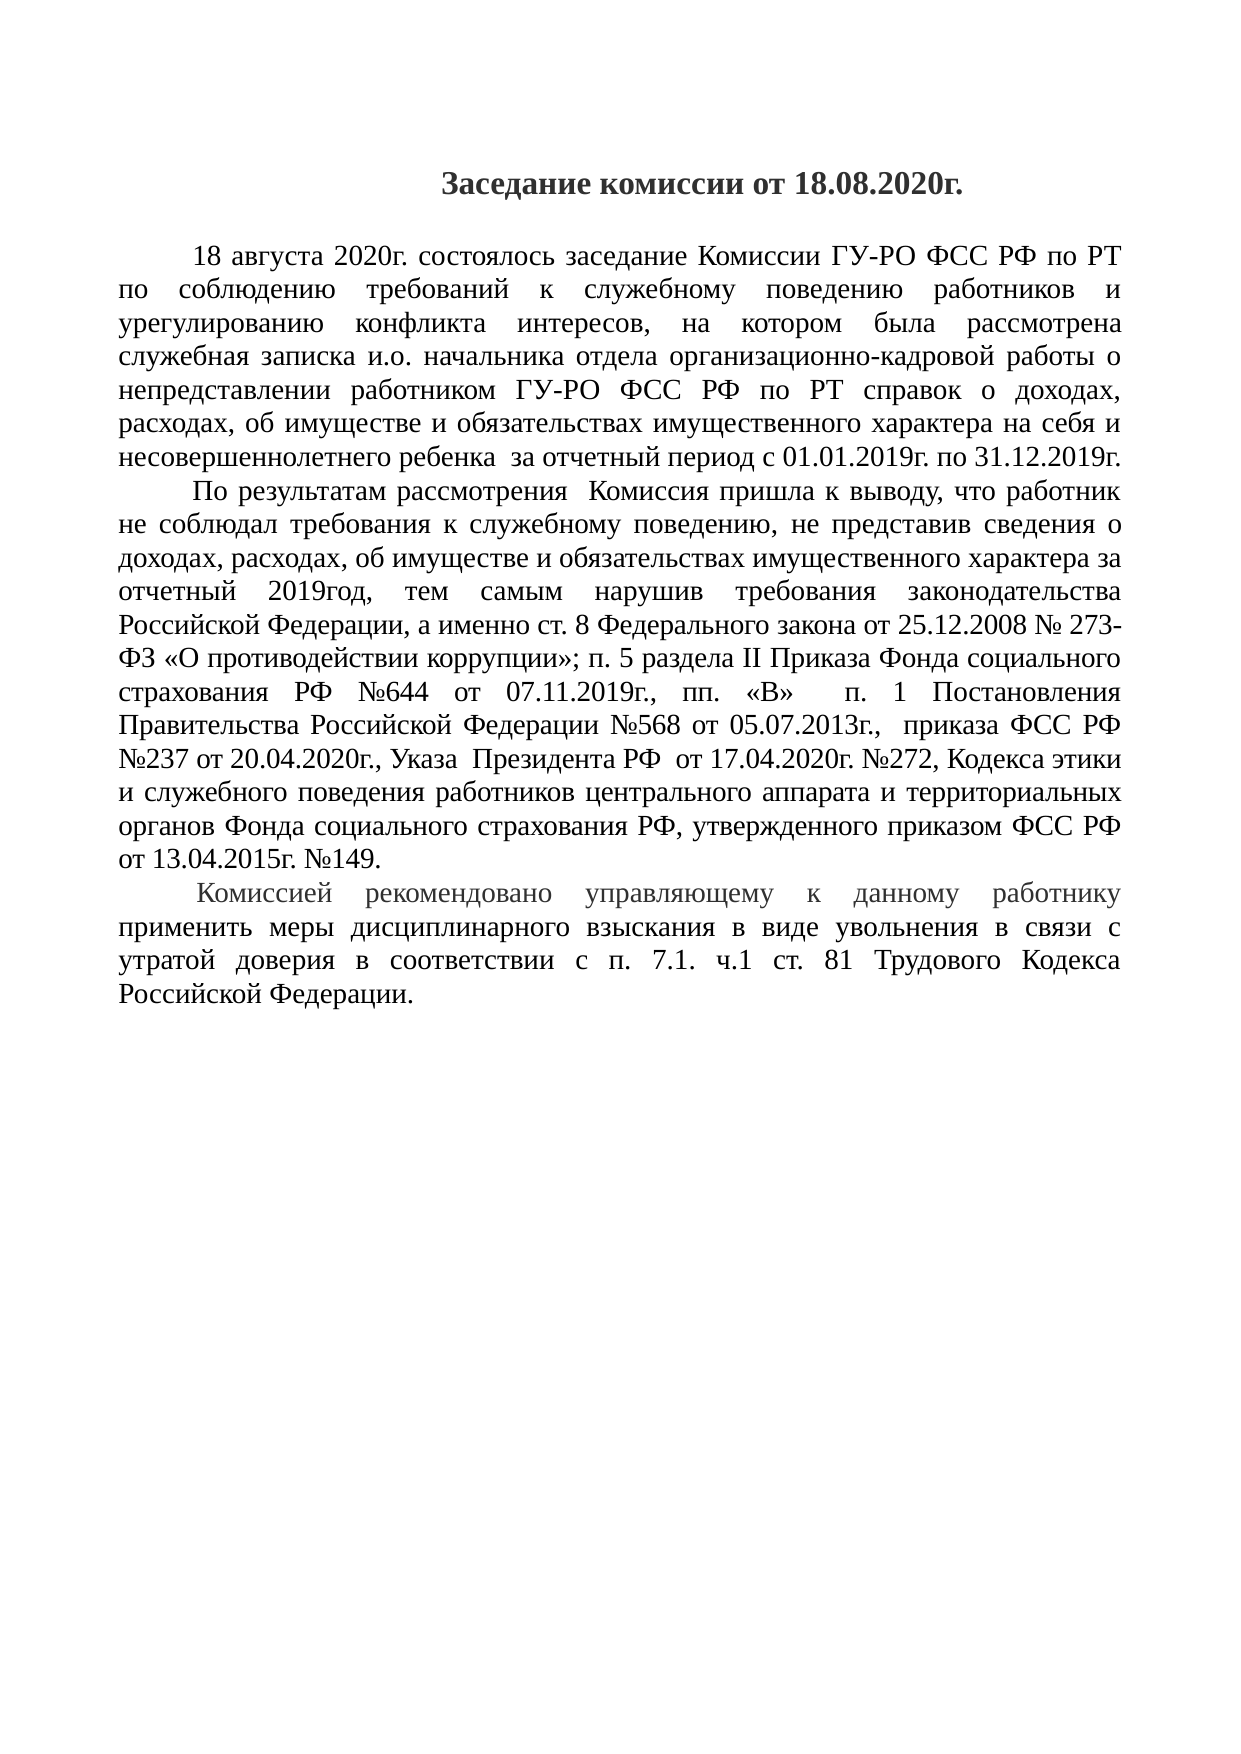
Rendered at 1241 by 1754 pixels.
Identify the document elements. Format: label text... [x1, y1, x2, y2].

text 18 августа 2020г. состоялось заседание Комиссии ГУ-РО ФСС РФ по РТ по соблюдению требований к служебному поведению работников и урегулированию конфликта интересов, на котором была рассмотрена служебная записка и.о. начальника отдела организационно-кадровой работы о непредставлении работником ГУ-РО ФСС РФ по РТ справок о доходах, расходах, об имуществе и обязательствах имущественного характера на себя и несовершеннолетнего ребенка за отчетный период с 01.01.2019г. по 31.12.2019г. [118, 238, 1122, 473]
text Комиссией рекомендовано управляющему к данному работнику применить меры дисциплинарного взыскания в виде увольнения в связи с утратой доверия в соответствии с п. 7.1. ч.1 ст. 81 Трудового Кодекса Российской Федерации. [118, 875, 1122, 1009]
text Заседание комиссии от 18.08.2020г. [122, 152, 1122, 204]
text По результатам рассмотрения Комиссия пришла к выводу, что работник не соблюдал требования к служебному поведению, не представив сведения о доходах, расходах, об имуществе и обязательствах имущественного характера за отчетный 2019год, тем самым нарушив требования законодательства Российской Федерации, а именно ст. 8 Федерального закона от 25.12.2008 № 273-ФЗ «О противодействии коррупции»; п. 5 раздела II Приказа Фонда социального страхования РФ №644 от 07.11.2019г., пп. «В» п. 1 Постановления Правительства Российской Федерации №568 от 05.07.2013г., приказа ФСС РФ №237 от 20.04.2020г., Указа Президента РФ от 17.04.2020г. №272, Кодекса этики и служебного поведения работников центрального аппарата и территориальных органов Фонда социального страхования РФ, утвержденного приказом ФСС РФ от 13.04.2015г. №149. [118, 473, 1122, 875]
